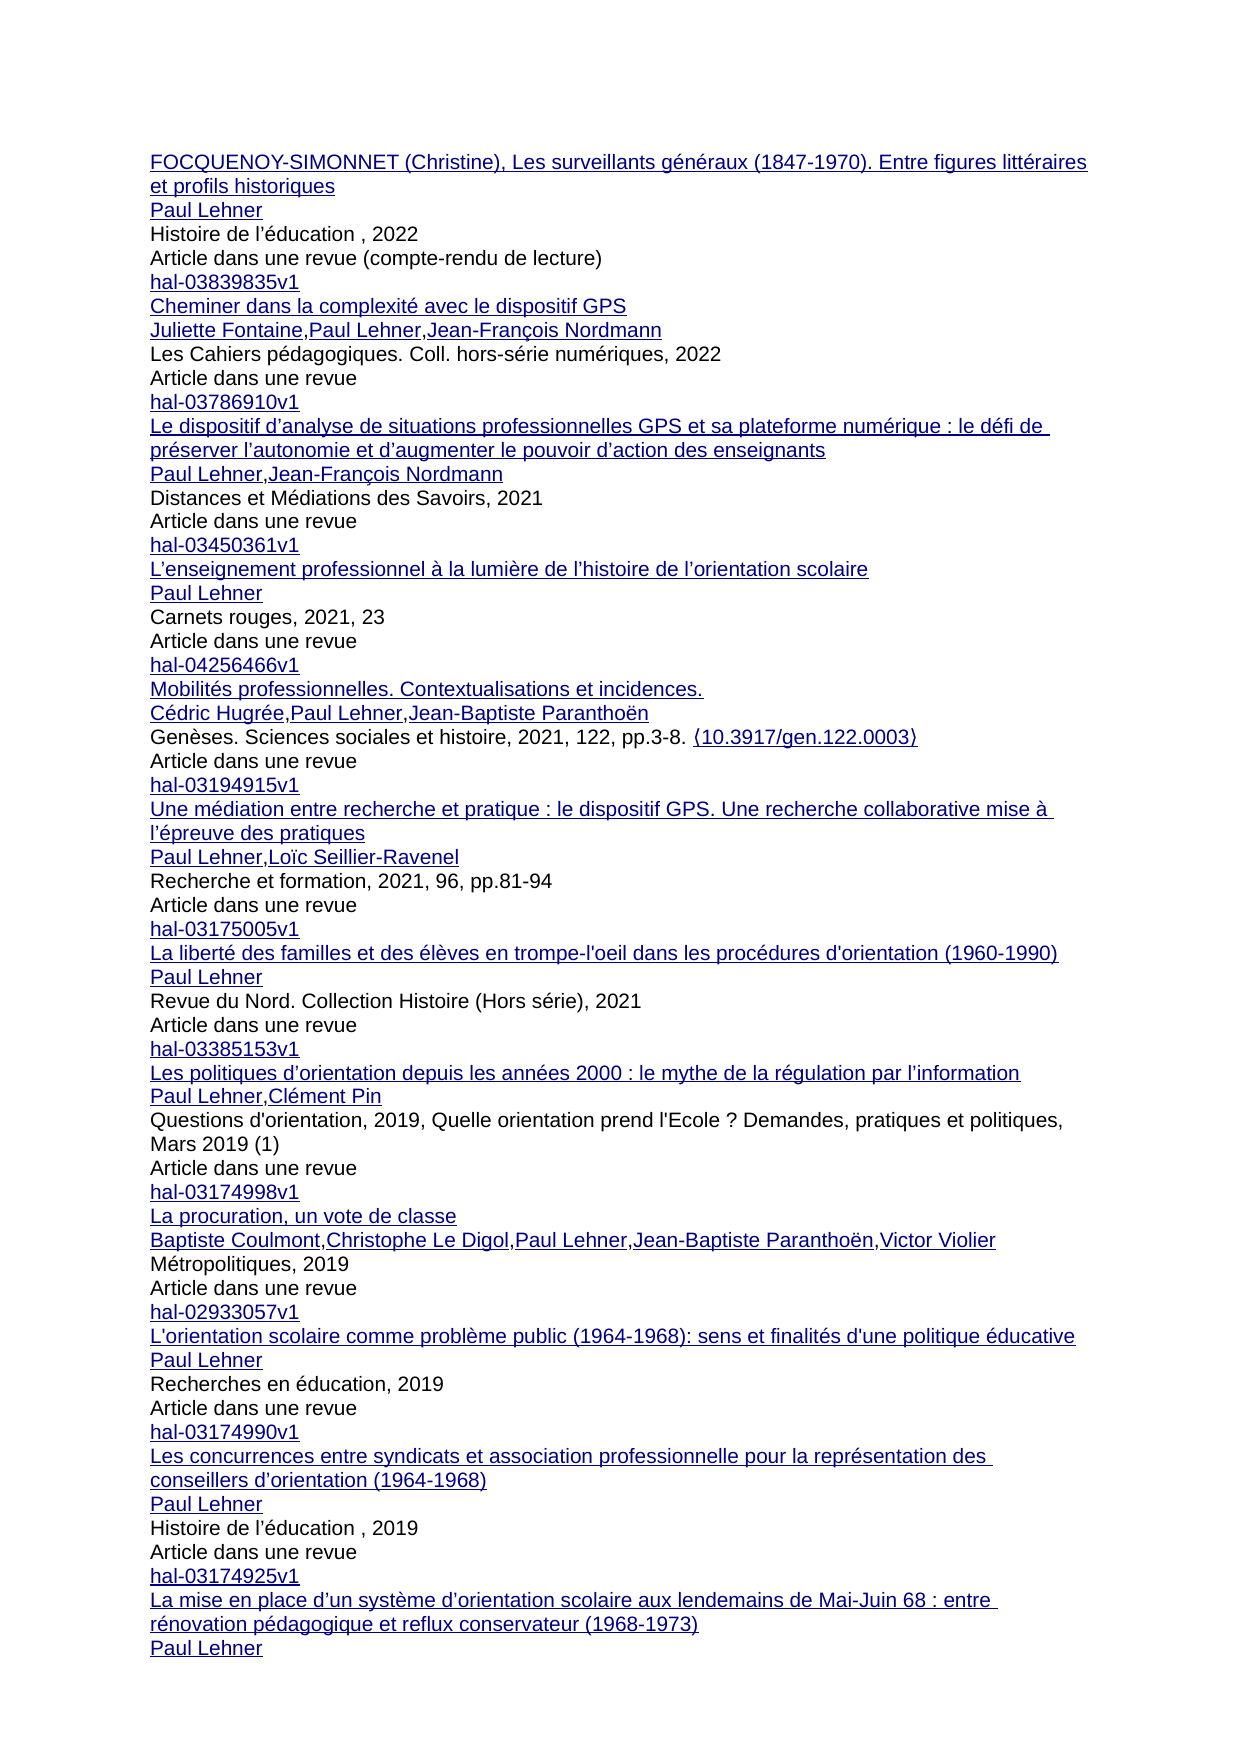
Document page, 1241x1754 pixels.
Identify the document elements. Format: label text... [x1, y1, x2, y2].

table_cell Mobilités professionnelles. Contextualisations et incidences. Cédric Hugrée,Paul Lehner,Jean-Baptiste Paranthoën Genèses. Sciences sociales et histoire, 2021, 122, pp.3-8. ⟨10.3917/gen.122.0003⟩ Article dans une revue hal-03194915v1 [150, 677, 1090, 797]
table_cell La liberté des familles et des élèves en trompe-l'oeil dans les procédures d'orientation (1960-1990) Paul Lehner Revue du Nord. Collection Histoire (Hors série), 2021 Article dans une revue hal-03385153v1 [150, 941, 1090, 1060]
table_cell Les politiques d’orientation depuis les années 2000 : le mythe de la régulation par l’information Paul Lehner,Clément Pin Questions d'orientation, 2019, Quelle orientation prend l'Ecole ? Demandes, pratiques et politiques, Mars 2019 (1) Article dans une revue hal-03174998v1 [150, 1060, 1090, 1204]
table_cell La mise en place d’un système d’orientation scolaire aux lendemains de Mai-Juin 68 : entre rénovation pédagogique et reflux conservateur (1968-1973) Paul Lehner [150, 1588, 1090, 1659]
table_cell La procuration, un vote de classe Baptiste Coulmont,Christophe Le Digol,Paul Lehner,Jean-Baptiste Paranthoën,Victor Violier Métropolitiques, 2019 Article dans une revue hal-02933057v1 [150, 1204, 1090, 1324]
table_cell Cheminer dans la complexité avec le dispositif GPS Juliette Fontaine,Paul Lehner,Jean-François Nordmann Les Cahiers pédagogiques. Coll. hors-série numériques, 2022 Article dans une revue hal-03786910v1 [150, 294, 1090, 413]
table_cell FOCQUENOY-SIMONNET (Christine), Les surveillants généraux (1847-1970). Entre figures littéraires et profils historiques Paul Lehner Histoire de l’éducation , 2022 Article dans une revue (compte-rendu de lecture) hal-03839835v1 [150, 150, 1090, 294]
table_cell Les concurrences entre syndicats et association professionnelle pour la représentation des conseillers d’orientation (1964-1968) Paul Lehner Histoire de l’éducation , 2019 Article dans une revue hal-03174925v1 [150, 1444, 1090, 1587]
table_cell L’enseignement professionnel à la lumière de l’histoire de l’orientation scolaire Paul Lehner Carnets rouges, 2021, 23 Article dans une revue hal-04256466v1 [150, 557, 1090, 677]
table_cell L'orientation scolaire comme problème public (1964-1968): sens et finalités d'une politique éducative Paul Lehner Recherches en éducation, 2019 Article dans une revue hal-03174990v1 [150, 1324, 1090, 1444]
table_cell Le dispositif d’analyse de situations professionnelles GPS et sa plateforme numérique : le défi de préserver l’autonomie et d’augmenter le pouvoir d’action des enseignants Paul Lehner,Jean-François Nordmann Distances et Médiations des Savoirs, 2021 Article dans une revue hal-03450361v1 [150, 414, 1090, 557]
table_cell Une médiation entre recherche et pratique : le dispositif GPS. Une recherche collaborative mise à l’épreuve des pratiques Paul Lehner,Loïc Seillier-Ravenel Recherche et formation, 2021, 96, pp.81-94 Article dans une revue hal-03175005v1 [150, 797, 1090, 941]
